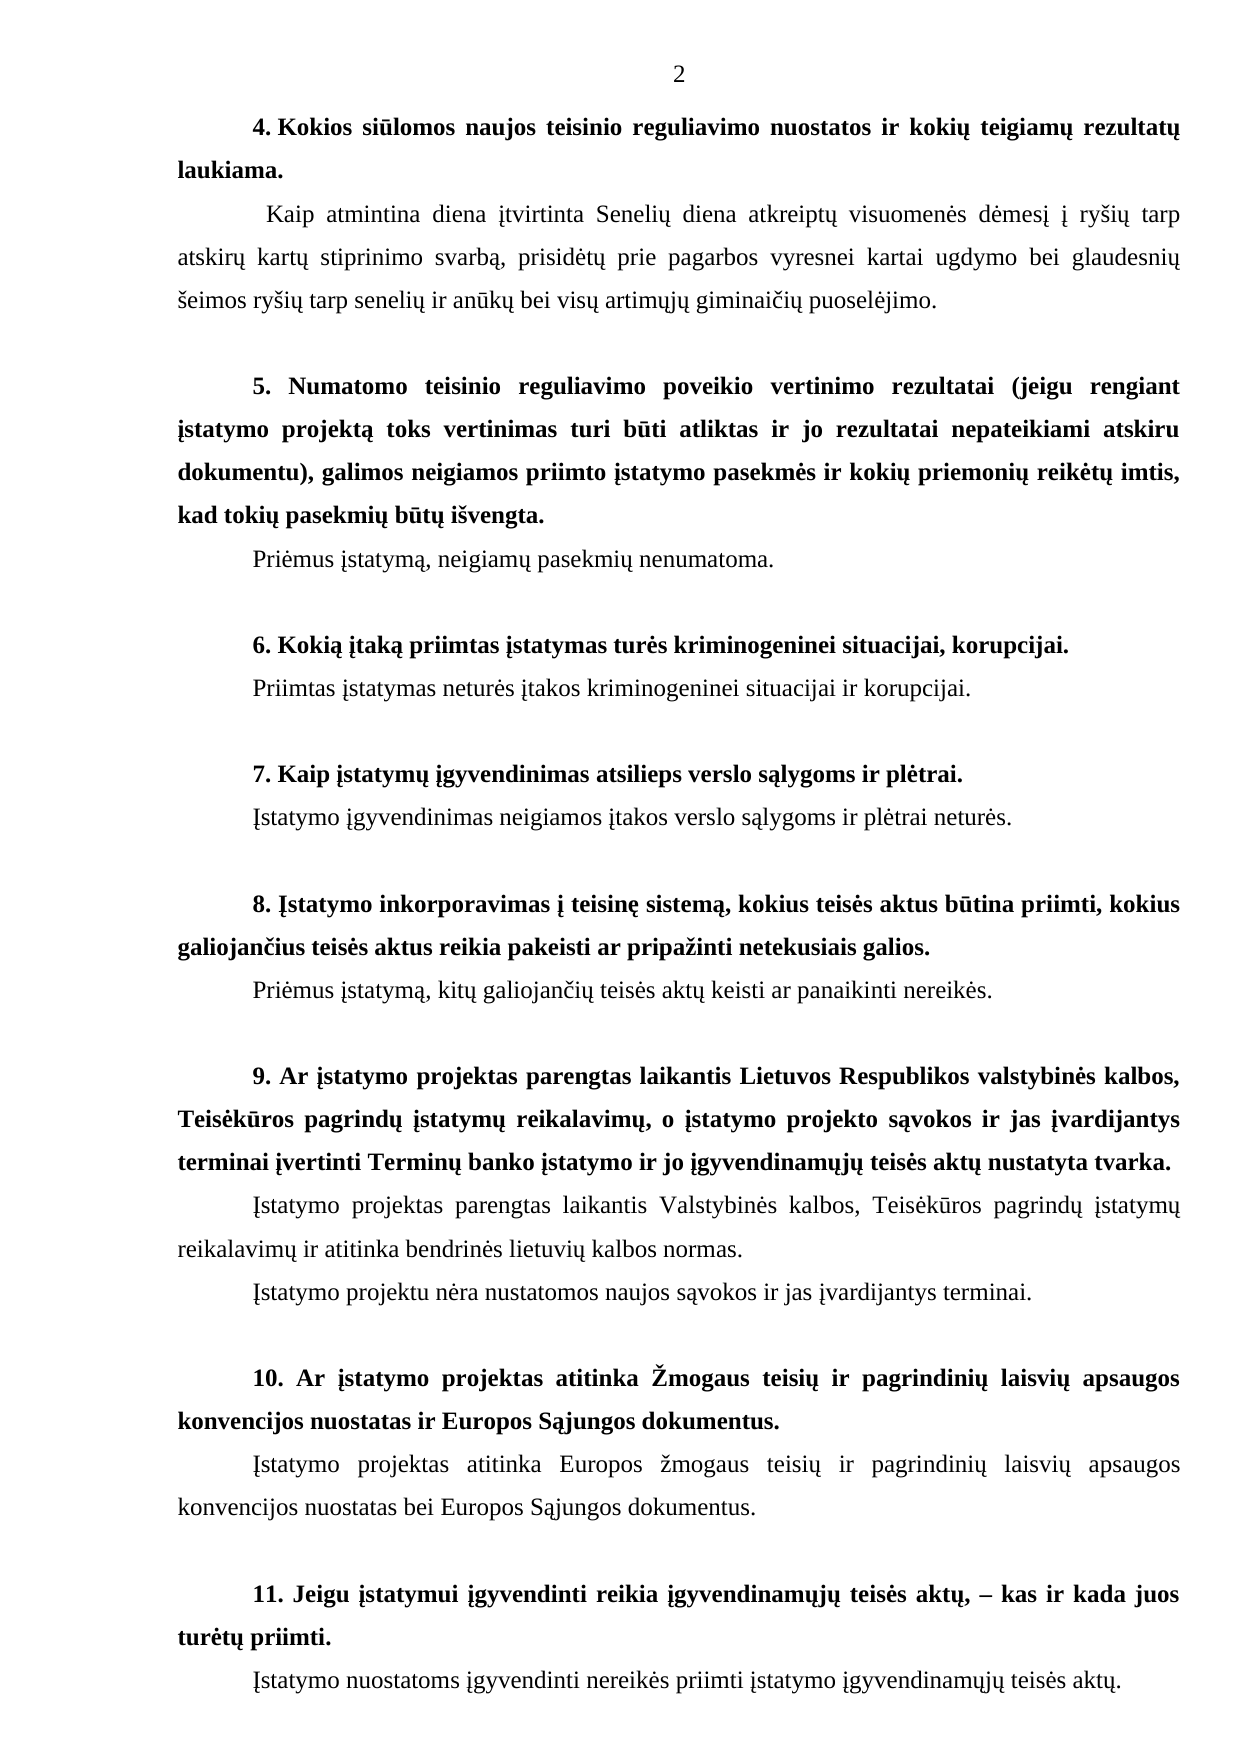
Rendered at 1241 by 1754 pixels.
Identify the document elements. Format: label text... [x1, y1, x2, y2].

text Priėmus įstatymą, kitų galiojančių teisės aktų keisti ar panaikinti nereikės. [177, 975, 1181, 1004]
text 4. Kokios siūlomos naujos teisinio reguliavimo nuostatos ir kokių teigiamų rezultatų laukiama. [177, 112, 1181, 184]
text Įstatymo nuostatoms įgyvendinti nereikės priimti įstatymo įgyvendinamųjų teisės aktų. [177, 1665, 1181, 1694]
text 10. Ar įstatymo projektas atitinka Žmogaus teisių ir pagrindinių laisvių apsaugos konvencijos nuostatas ir Europos Sąjungos dokumentus. [177, 1363, 1181, 1435]
text 6. Kokią įtaką priimtas įstatymas turės kriminogeninei situacijai, korupcijai. [177, 630, 1181, 659]
text 7. Kaip įstatymų įgyvendinimas atsilieps verslo sąlygoms ir plėtrai. [177, 759, 1181, 788]
text Įstatymo įgyvendinimas neigiamos įtakos verslo sąlygoms ir plėtrai neturės. [177, 802, 1181, 831]
text Priimtas įstatymas neturės įtakos kriminogeninei situacijai ir korupcijai. [177, 673, 1181, 702]
text 8. Įstatymo inkorporavimas į teisinę sistemą, kokius teisės aktus būtina priimti, kokius galiojančius teisės aktus reikia pakeisti ar pripažinti netekusiais galios. [177, 889, 1181, 961]
text 9. Ar įstatymo projektas parengtas laikantis Lietuvos Respublikos valstybinės kalbos, Teisėkūros pagrindų įstatymų reikalavimų, o įstatymo projekto sąvokos ir jas įvardijantys terminai įvertinti Terminų banko įstatymo ir jo įgyvendinamųjų teisės aktų nustatyta tvarka. [177, 1061, 1181, 1176]
text Kaip atmintina diena įtvirtinta Senelių diena atkreiptų visuomenės dėmesį į ryšių tarp atskirų kartų stiprinimo svarbą, prisidėtų prie pagarbos vyresnei kartai ugdymo bei glaudesnių šeimos ryšių tarp senelių ir anūkų bei visų artimųjų giminaičių puoselėjimo. [177, 199, 1181, 314]
text Įstatymo projektas atitinka Europos žmogaus teisių ir pagrindinių laisvių apsaugos konvencijos nuostatas bei Europos Sąjungos dokumentus. [177, 1449, 1181, 1521]
text 11. Jeigu įstatymui įgyvendinti reikia įgyvendinamųjų teisės aktų, – kas ir kada juos turėtų priimti. [177, 1579, 1181, 1651]
text Įstatymo projektu nėra nustatomos naujos sąvokos ir jas įvardijantys terminai. [177, 1277, 1181, 1306]
text 5. Numatomo teisinio reguliavimo poveikio vertinimo rezultatai (jeigu rengiant įstatymo projektą toks vertinimas turi būti atliktas ir jo rezultatai nepateikiami atskiru dokumentu), galimos neigiamos priimto įstatymo pasekmės ir kokių priemonių reikėtų imtis, kad tokių pasekmių būtų išvengta. [177, 371, 1181, 529]
text Įstatymo projektas parengtas laikantis Valstybinės kalbos, Teisėkūros pagrindų įstatymų reikalavimų ir atitinka bendrinės lietuvių kalbos normas. [177, 1191, 1181, 1262]
text Priėmus įstatymą, neigiamų pasekmių nenumatoma. [177, 544, 1181, 572]
